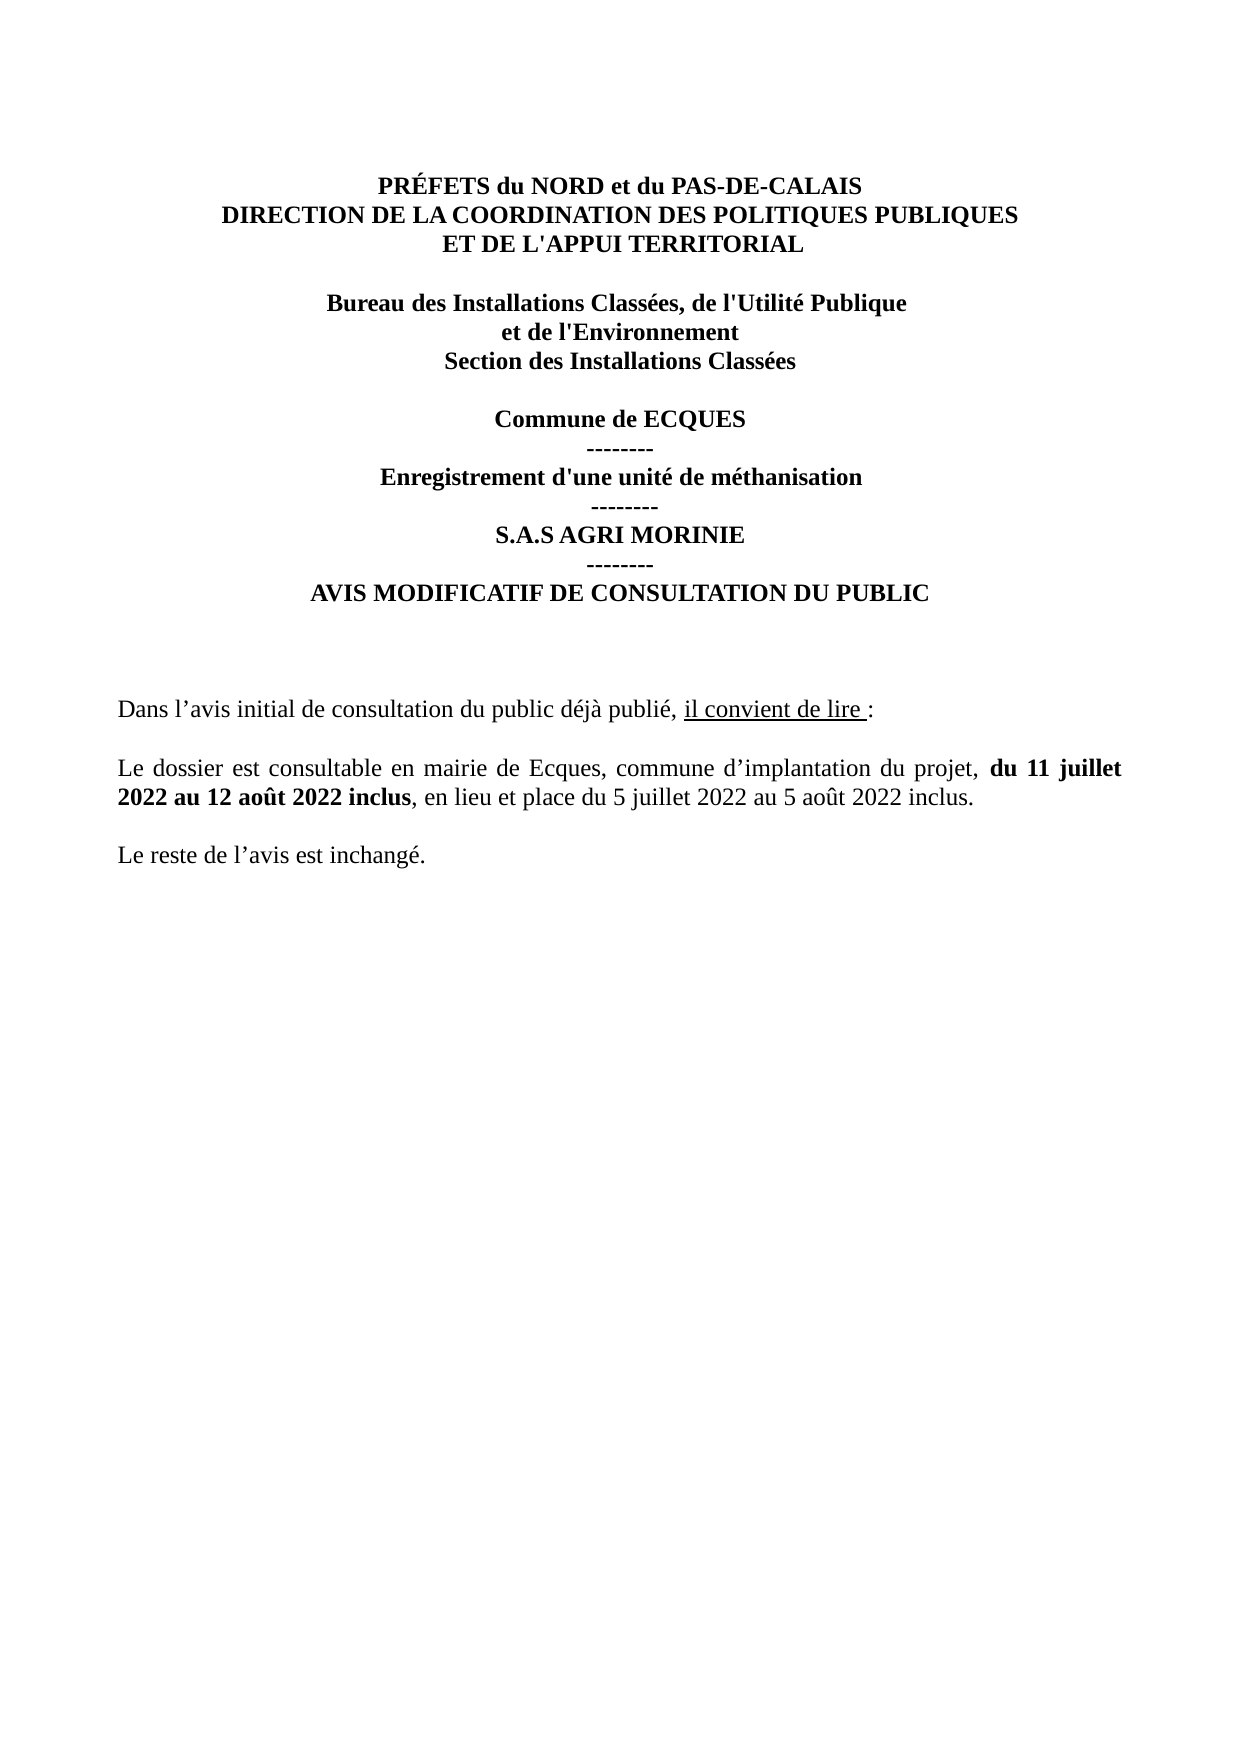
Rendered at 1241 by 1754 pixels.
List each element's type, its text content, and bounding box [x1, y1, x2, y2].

text Le reste de l’avis est inchangé. [117, 840, 1122, 869]
text Le dossier est consultable en mairie de Ecques, commune d’implantation du projet, du 11 juillet 2022 au 12 août 2022 inclus, en lieu et place du 5 juillet 2022 au 5 août 2022 inclus. [117, 752, 1122, 811]
text Bureau des Installations Classées, de l'Utilité Publique et de l'Environnement [118, 287, 1122, 346]
text AVIS MODIFICATIF DE CONSULTATION DU PUBLIC [118, 578, 1122, 607]
text -------- [118, 549, 1122, 578]
text Section des Installations Classées [118, 346, 1122, 375]
text -------- [118, 433, 1122, 462]
text DIRECTION DE LA COORDINATION DES POLITIQUES PUBLIQUES [118, 200, 1122, 229]
text PRÉFETS du NORD et du PAS-DE-CALAIS [118, 171, 1122, 200]
text Dans l’avis initial de consultation du public déjà publié, il convient de lire : [117, 694, 1122, 723]
text Enregistrement d'une unité de méthanisation [300, 462, 942, 491]
text S.A.S AGRI MORINIE [118, 520, 1122, 549]
text Commune de ECQUES [118, 404, 1122, 433]
text ET DE L'APPUI TERRITORIAL [118, 229, 1122, 258]
text -------- [300, 491, 942, 520]
